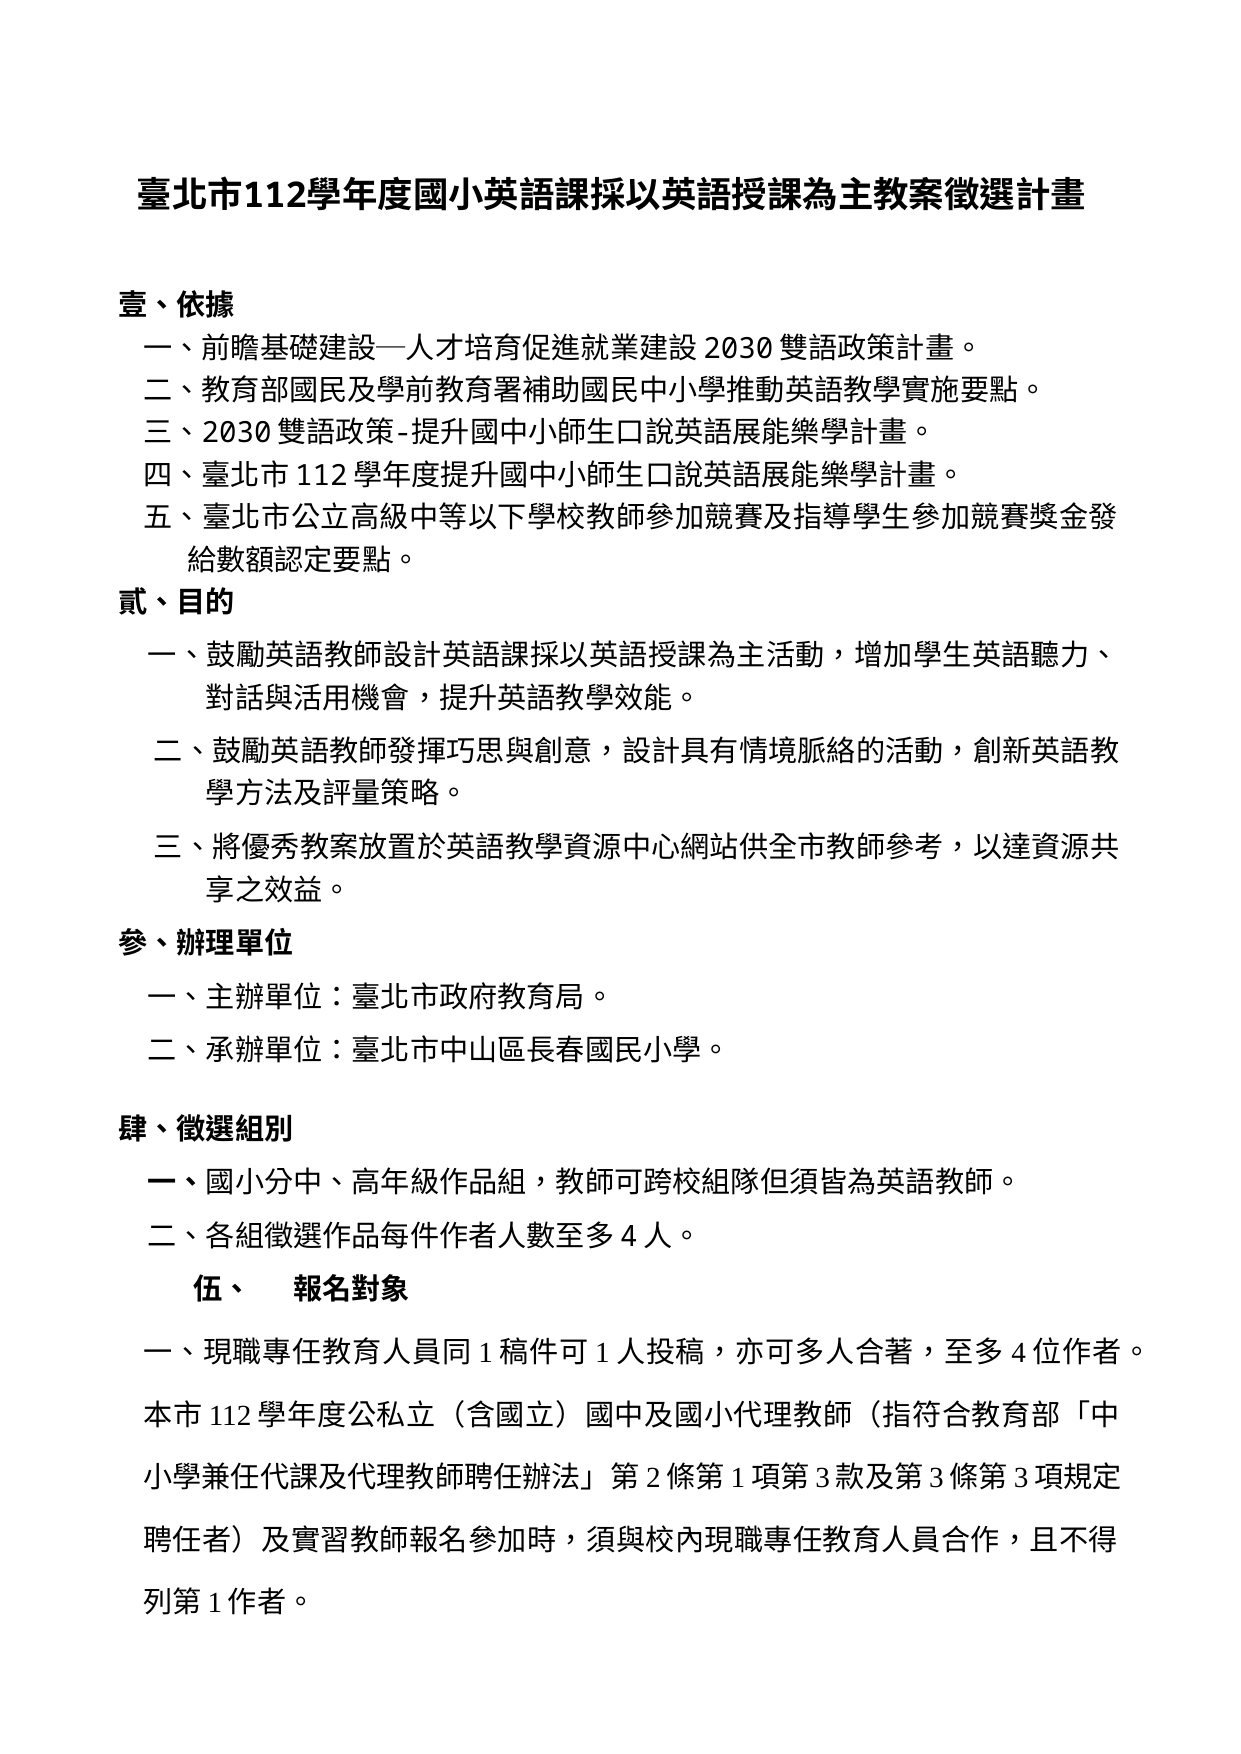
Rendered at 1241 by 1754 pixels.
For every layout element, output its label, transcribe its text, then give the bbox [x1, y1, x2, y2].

text 二、教育部國民及學前教育署補助國民中小學推動英語教學實施要點。 [143, 367, 1122, 409]
list 報名對象 [193, 1266, 1122, 1308]
text 一、現職專任教育人員同1稿件可1人投稿，亦可多人合著，至多4位作者。本市112學年度公私立（含國立）國中及國小代理教師（指符合教育部「中小學兼任代課及代理教師聘任辦法」第2條第1項第3款及第3條第3項規定聘任者）及實習教師報名參加時，須與校內現職專任教育人員合作，且不得列第1作者。 [143, 1308, 1122, 1621]
text 參、辦理單位 [118, 919, 1122, 962]
text 五、臺北市公立高級中等以下學校教師參加競賽及指導學生參加競賽獎金發給數額認定要點。 [143, 494, 1122, 578]
text 貳、目的 [118, 578, 1122, 621]
text 肆、徵選組別 [118, 1105, 1122, 1147]
text 一、鼓勵英語教師設計英語課採以英語授課為主活動，增加學生英語聽力、對話與活用機會，提升英語教學效能。 [118, 632, 1122, 716]
text 二、承辦單位：臺北市中山區長春國民小學。 [118, 1027, 1122, 1069]
text 二、各組徵選作品每件作者人數至多4人。 [118, 1212, 1122, 1255]
text 三、2030雙語政策-提升國中小師生口說英語展能樂學計畫。 [143, 409, 1122, 451]
text 二、鼓勵英語教師發揮巧思與創意，設計具有情境脈絡的活動，創新英語教學方法及評量策略。 [118, 728, 1122, 812]
text 壹、依據 [118, 282, 1122, 324]
text 一、主辦單位：臺北市政府教育局。 [118, 973, 1122, 1015]
text 四、臺北市112學年度提升國中小師生口說英語展能樂學計畫。 [143, 451, 1122, 494]
text 一、國小分中、高年級作品組，教師可跨校組隊但須皆為英語教師。 [118, 1159, 1122, 1201]
text 三、將優秀教案放置於英語教學資源中心網站供全市教師參考，以達資源共享之效益。 [118, 824, 1122, 908]
text 臺北市112學年度國小英語課採以英語授課為主教案徵選計畫 [118, 166, 1122, 217]
text 一、前瞻基礎建設─人才培育促進就業建設2030雙語政策計畫。 [143, 324, 1122, 367]
